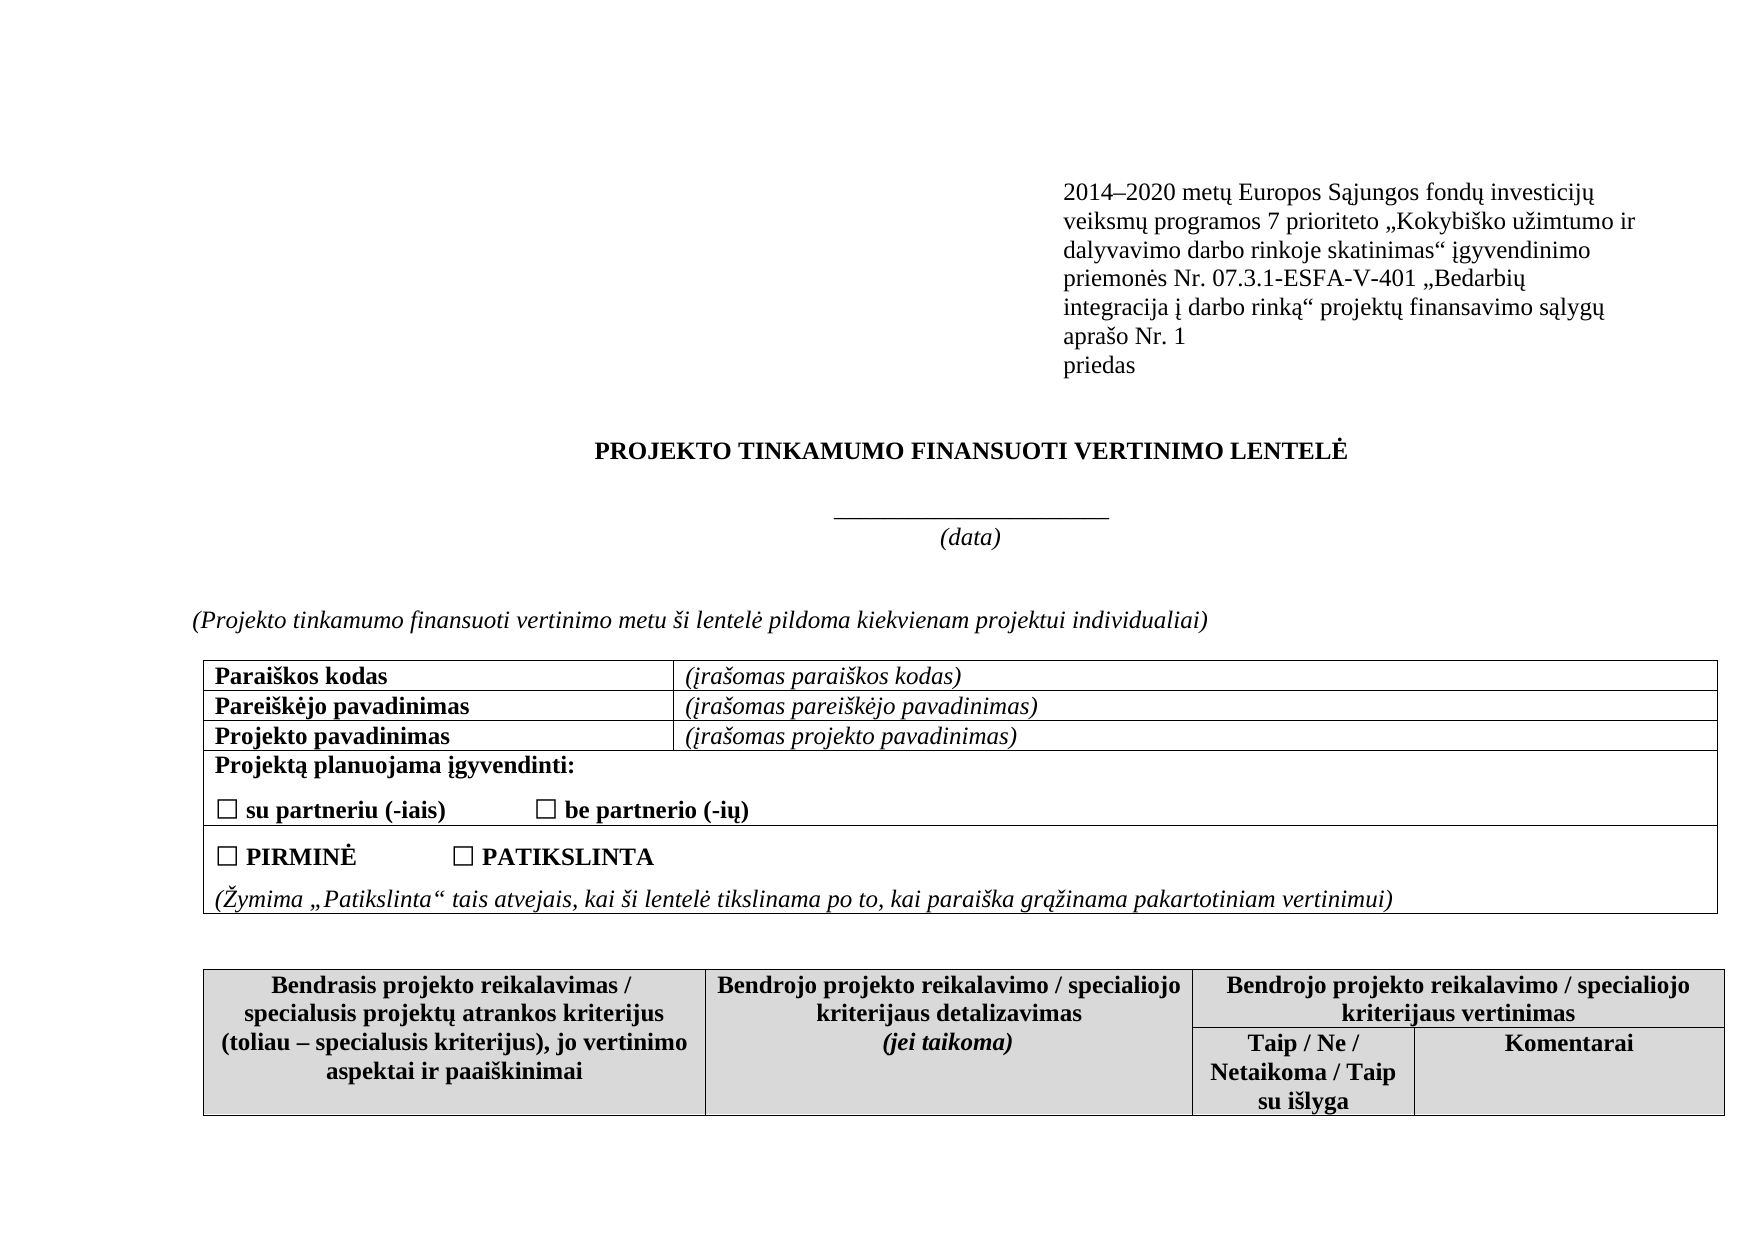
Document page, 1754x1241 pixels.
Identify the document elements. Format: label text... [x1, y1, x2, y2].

table_cell Projekto pavadinimas [204, 721, 673, 749]
text ______________________ [177, 493, 1695, 522]
text 2014–2020 metų Europos Sąjungos fondų investicijų [1063, 177, 1695, 206]
table_cell Komentarai [1415, 1028, 1724, 1114]
text (Projekto tinkamumo finansuoti vertinimo metu ši lentelė pildoma kiekvienam projektui individualiai) [177, 606, 1695, 634]
text (data) [177, 522, 1695, 551]
table_cell (įrašomas projekto pavadinimas) [674, 721, 1717, 749]
table_header Bendrasis projekto reikalavimas / specialusis projektų atrankos kriterijus (toliau – specialusis kriterijus), jo vertinimo aspektai ir paaiškinimai [204, 970, 705, 1114]
text priemonės Nr. 07.3.1-ESFA-V-401 „Bedarbių [1063, 263, 1695, 292]
table_header Paraiškos kodas [204, 661, 673, 690]
table_cell Pareiškėjo pavadinimas [204, 691, 673, 720]
table_cell ⬜ PIRMINĖ ⬜ PATIKSLINTA (Žymima „Patikslinta“ tais atvejais, kai ši lentelė tikslinama po to, kai paraiška grąžinama pakartotiniam vertinimui) [204, 826, 1717, 913]
text aprašo Nr. 1 [1063, 321, 1695, 350]
table_cell Projektą planuojama įgyvendinti: ⬜ su partneriu (-iais) ⬜ be partnerio (-ių) [204, 751, 1717, 825]
table_cell (įrašomas pareiškėjo pavadinimas) [674, 691, 1717, 720]
text priedas [1063, 350, 1695, 378]
table_header Bendrojo projekto reikalavimo / specialiojo kriterijaus detalizavimas (jei taikoma) [706, 970, 1192, 1114]
text PROJEKTO TINKAMUMO FINANSUOTI VERTINIMO LENTELĖ [177, 436, 1695, 465]
text integracija į darbo rinką“ projektų finansavimo sąlygų [1063, 292, 1695, 321]
table_header Bendrojo projekto reikalavimo / specialiojo kriterijaus vertinimas [1193, 970, 1724, 1027]
table_header (įrašomas paraiškos kodas) [674, 661, 1717, 690]
table_cell Taip / Ne / Netaikoma / Taip su išlyga [1193, 1028, 1414, 1114]
text dalyvavimo darbo rinkoje skatinimas“ įgyvendinimo [1063, 235, 1695, 263]
text veiksmų programos 7 prioriteto „Kokybiško užimtumo ir [1063, 206, 1695, 235]
